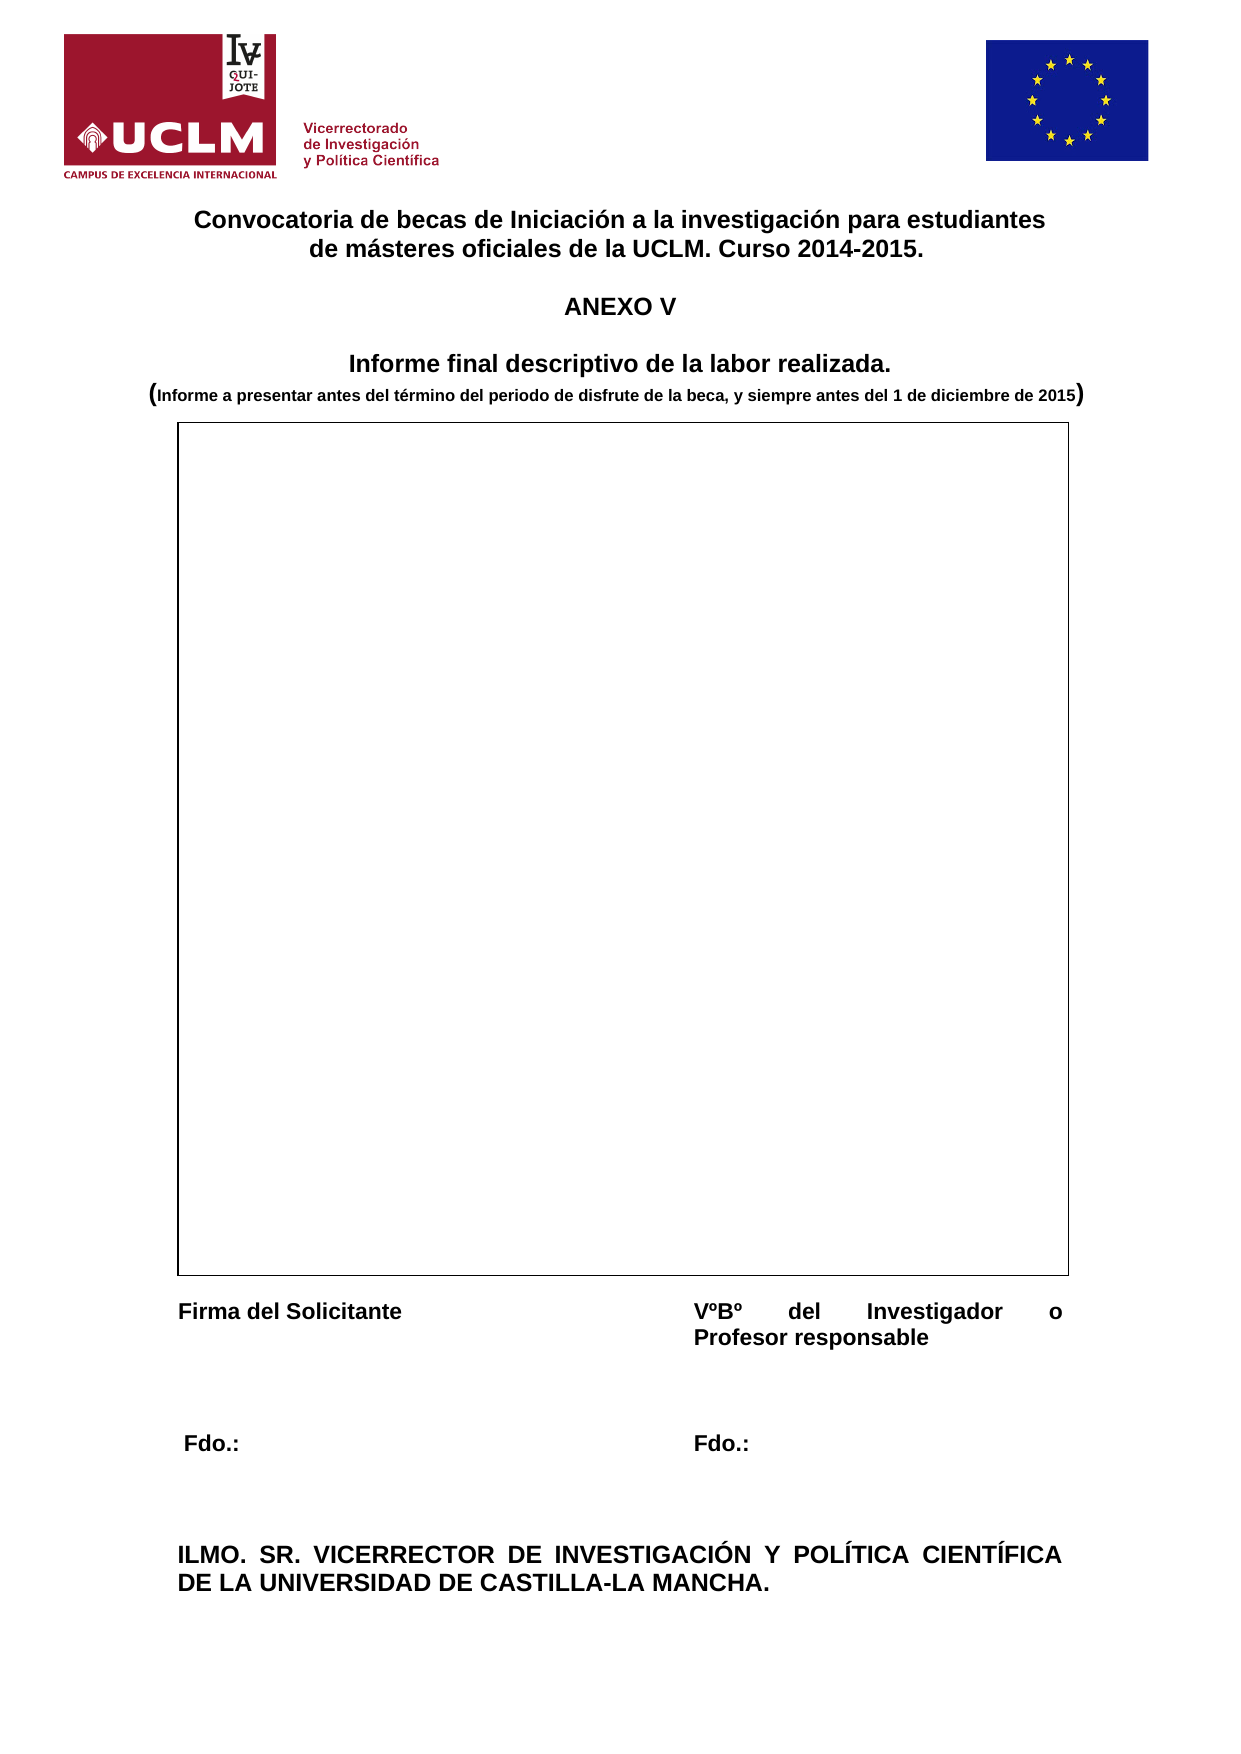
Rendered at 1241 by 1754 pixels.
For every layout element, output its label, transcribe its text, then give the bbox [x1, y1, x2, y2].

text Fdo.: Fdo.: [177, 1429, 1063, 1456]
text Firma del Solicitante VºBº del Investigador o Profesor responsable [178, 1298, 1063, 1350]
subtitle Convocatoria de becas de Iniciación a la investigación para estudiantes de másteres oficiales de la UCLM. Curso 2014-2015. [177, 205, 1063, 263]
subtitle Informe final descriptivo de la labor realizada. [177, 349, 1063, 378]
text ANEXO V [177, 291, 1063, 320]
text ILMO. SR. VICERRECTOR DE INVESTIGACIÓN Y POLÍTICA CIENTÍFICA DE LA UNIVERSIDAD DE CASTILLA-LA MANCHA. [177, 1540, 1063, 1597]
subtitle (Informe a presentar antes del término del periodo de disfrute de la beca, y siempre antes del 1 de diciembre de 2015) [133, 378, 1093, 406]
